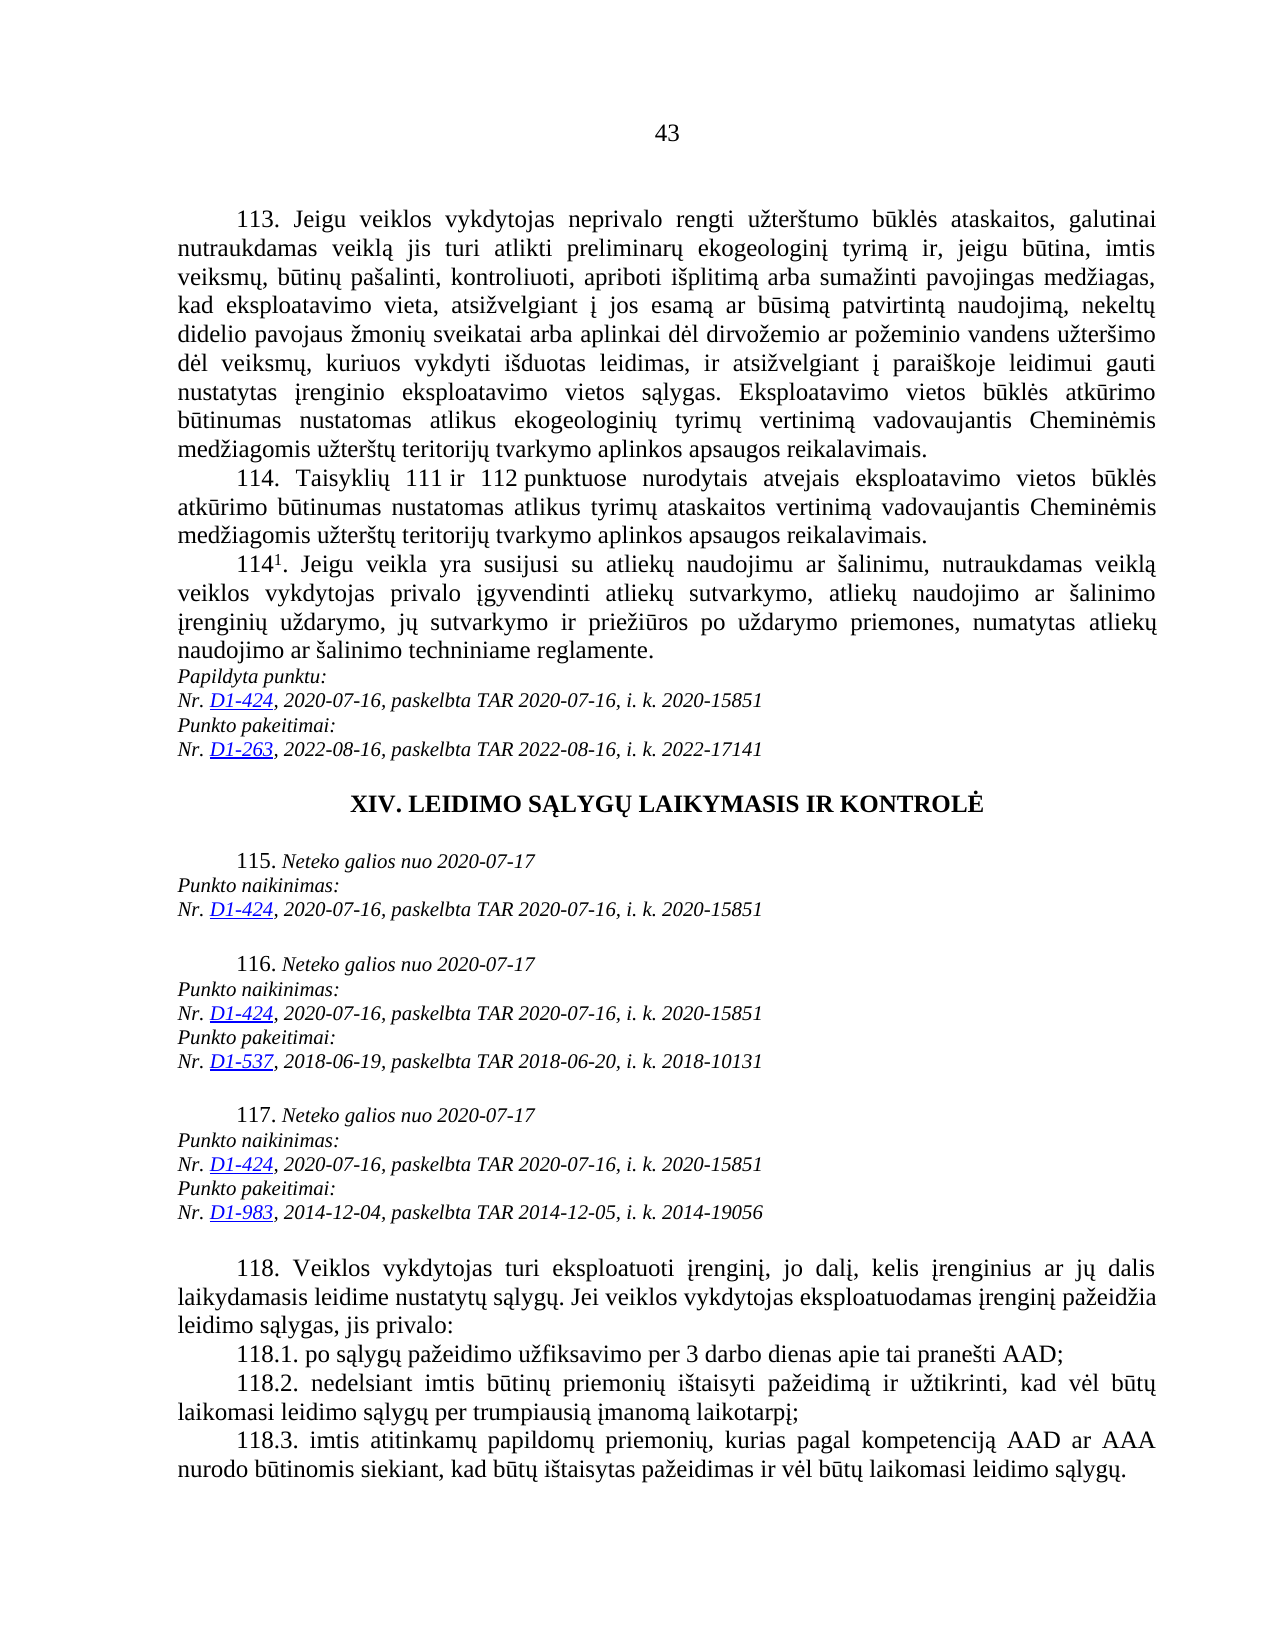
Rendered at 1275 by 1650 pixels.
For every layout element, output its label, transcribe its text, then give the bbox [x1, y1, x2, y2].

text Papildyta punktu: [177, 664, 1157, 688]
text Punkto pakeitimai: [177, 1024, 1157, 1049]
text Nr. D1-424, 2020-07-16, paskelbta TAR 2020-07-16, i. k. 2020-15851 [177, 1152, 1157, 1176]
text Punkto naikinimas: [177, 976, 1157, 1001]
text 1141. Jeigu veikla yra susijusi su atliekų naudojimu ar šalinimu, nutraukdamas veiklą veiklos vykdytojas privalo įgyvendinti atliekų sutvarkymo, atliekų naudojimo ar šalinimo įrenginių uždarymo, jų sutvarkymo ir priežiūros po uždarymo priemones, numatytas atliekų naudojimo ar šalinimo techniniame reglamente. [177, 549, 1157, 664]
text Punkto naikinimas: [177, 873, 1157, 897]
text Nr. D1-263, 2022-08-16, paskelbta TAR 2022-08-16, i. k. 2022-17141 [177, 737, 1157, 761]
text XIV. LEIDIMO SĄLYGŲ LAIKYMaSIS IR KONTROLĖ [177, 789, 1157, 818]
text 118.2. nedelsiant imtis būtinų priemonių ištaisyti pažeidimą ir užtikrinti, kad vėl būtų laikomasi leidimo sąlygų per trumpiausią įmanomą laikotarpį; [177, 1368, 1157, 1425]
text 114. Taisyklių 111 ir 112 punktuose nurodytais atvejais eksploatavimo vietos būklės atkūrimo būtinumas nustatomas atlikus tyrimų ataskaitos vertinimą vadovaujantis Cheminėmis medžiagomis užterštų teritorijų tvarkymo aplinkos apsaugos reikalavimais. [177, 463, 1157, 549]
text 115. Neteko galios nuo 2020-07-17 [177, 847, 1157, 873]
text 118. Veiklos vykdytojas turi eksploatuoti įrenginį, jo dalį, kelis įrenginius ar jų dalis laikydamasis leidime nustatytų sąlygų. Jei veiklos vykdytojas eksploatuodamas įrenginį pažeidžia leidimo sąlygas, jis privalo: [177, 1253, 1157, 1339]
text Nr. D1-424, 2020-07-16, paskelbta TAR 2020-07-16, i. k. 2020-15851 [177, 688, 1157, 712]
text Nr. D1-424, 2020-07-16, paskelbta TAR 2020-07-16, i. k. 2020-15851 [177, 1001, 1157, 1024]
text 118.3. imtis atitinkamų papildomų priemonių, kurias pagal kompetenciją AAD ar AAA nurodo būtinomis siekiant, kad būtų ištaisytas pažeidimas ir vėl būtų laikomasi leidimo sąlygų. [177, 1425, 1157, 1483]
text Punkto pakeitimai: [177, 712, 1157, 737]
text 113. Jeigu veiklos vykdytojas neprivalo rengti užterštumo būklės ataskaitos, galutinai nutraukdamas veiklą jis turi atlikti preliminarų ekogeologinį tyrimą ir, jeigu būtina, imtis veiksmų, būtinų pašalinti, kontroliuoti, apriboti išplitimą arba sumažinti pavojingas medžiagas, kad eksploatavimo vieta, atsižvelgiant į jos esamą ar būsimą patvirtintą naudojimą, nekeltų didelio pavojaus žmonių sveikatai arba aplinkai dėl dirvožemio ar požeminio vandens užteršimo dėl veiksmų, kuriuos vykdyti išduotas leidimas, ir atsižvelgiant į paraiškoje leidimui gauti nustatytas įrenginio eksploatavimo vietos sąlygas. Eksploatavimo vietos būklės atkūrimo būtinumas nustatomas atlikus ekogeologinių tyrimų vertinimą vadovaujantis Cheminėmis medžiagomis užterštų teritorijų tvarkymo aplinkos apsaugos reikalavimais. [177, 204, 1157, 463]
text 118.1. po sąlygų pažeidimo užfiksavimo per 3 darbo dienas apie tai pranešti AAD; [177, 1339, 1157, 1368]
text Nr. D1-537, 2018-06-19, paskelbta TAR 2018-06-20, i. k. 2018-10131 [177, 1049, 1157, 1073]
text 116. Neteko galios nuo 2020-07-17 [177, 950, 1157, 976]
text Punkto naikinimas: [177, 1128, 1157, 1152]
text 117. Neteko galios nuo 2020-07-17 [177, 1101, 1157, 1128]
text Nr. D1-424, 2020-07-16, paskelbta TAR 2020-07-16, i. k. 2020-15851 [177, 897, 1157, 921]
text Nr. D1-983, 2014-12-04, paskelbta TAR 2014-12-05, i. k. 2014-19056 [177, 1200, 1157, 1224]
text Punkto pakeitimai: [177, 1176, 1157, 1200]
